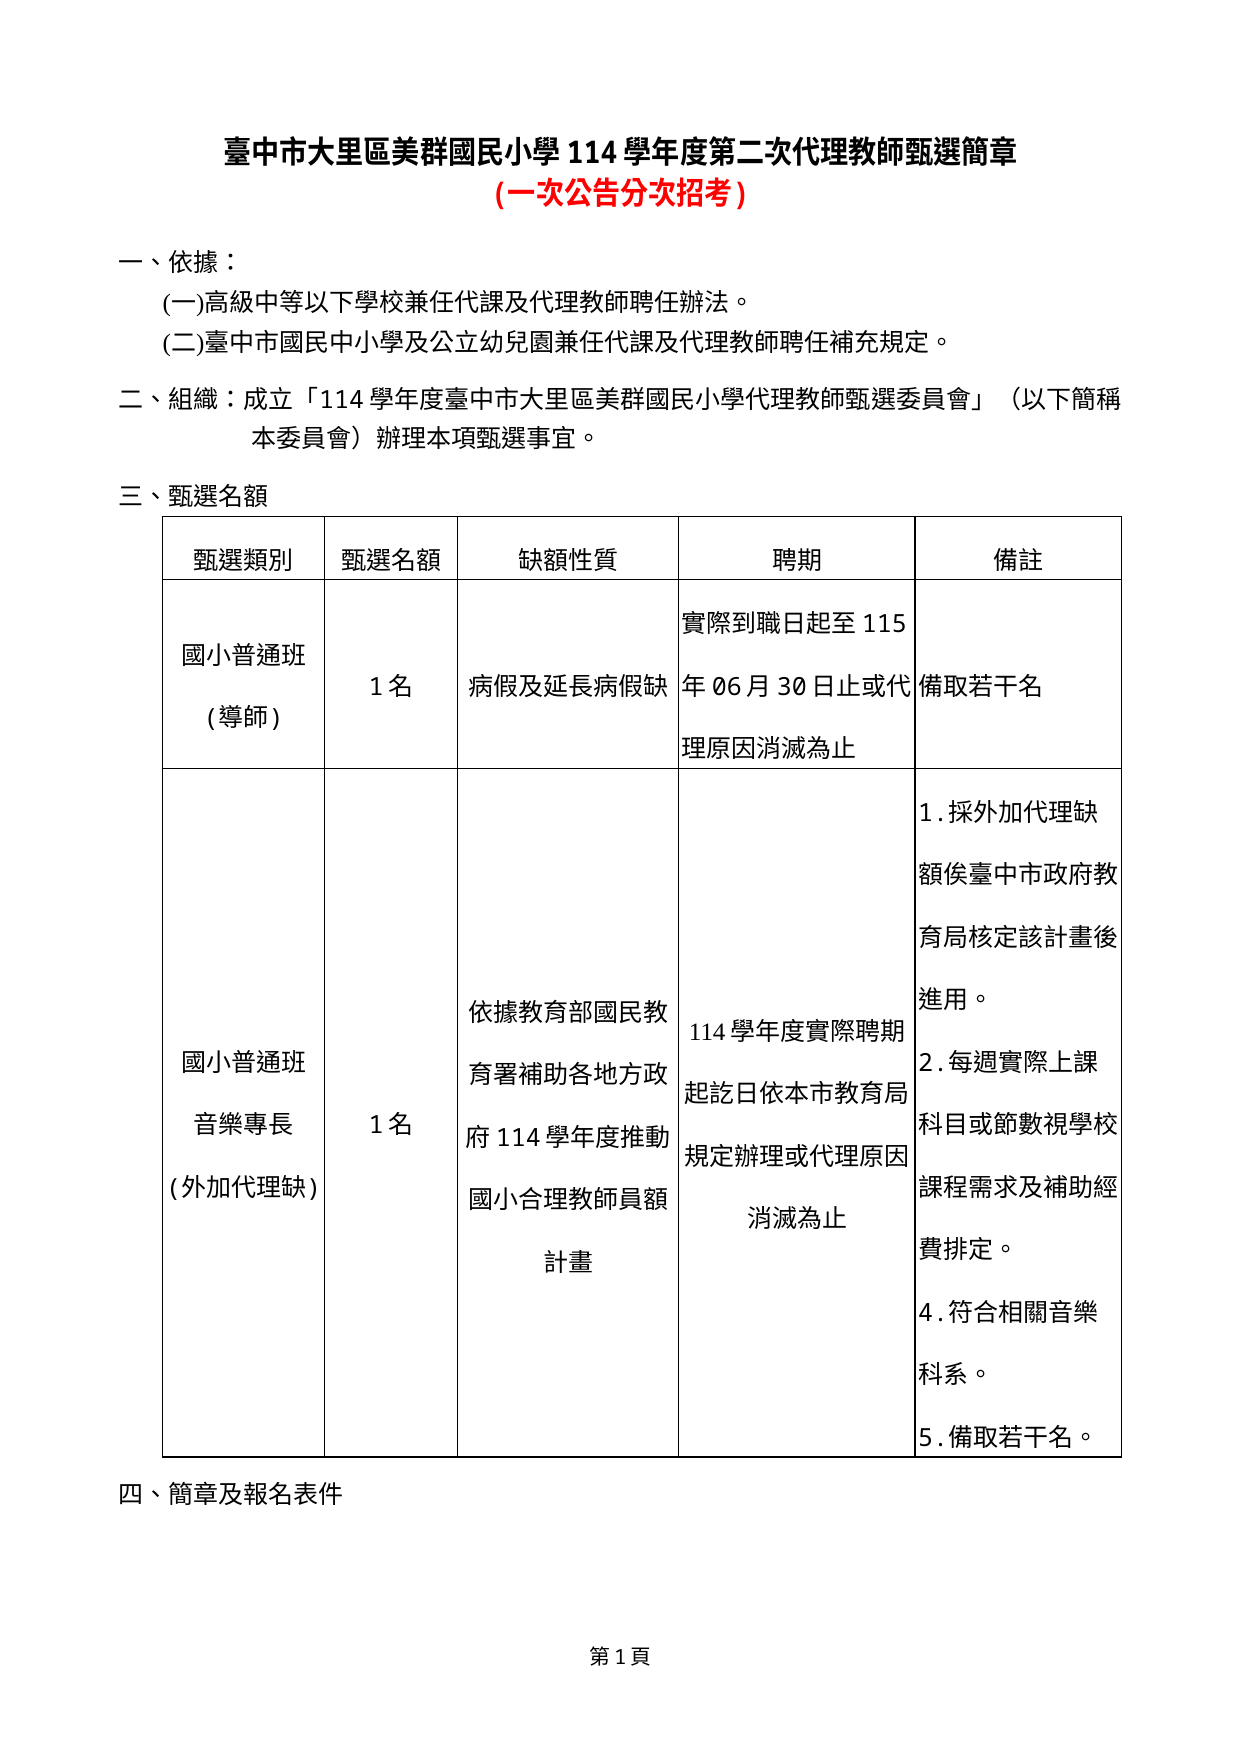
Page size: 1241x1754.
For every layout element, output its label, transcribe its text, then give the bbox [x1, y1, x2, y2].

text 一、依據： [118, 242, 1122, 279]
table_cell 1名 [325, 769, 457, 1456]
table_header 甄選名額 [325, 517, 457, 579]
text (一)高級中等以下學校兼任代課及代理教師聘任辦法。 [162, 282, 1122, 318]
text 臺中市大里區美群國民小學114學年度第二次代理教師甄選簡章 [118, 131, 1122, 172]
table_header 備註 [916, 517, 1121, 579]
table_cell 依據教育部國民教育署補助各地方政府114學年度推動國小合理教師員額計畫 [458, 769, 678, 1456]
table_cell 國小普通班 (導師) [163, 580, 324, 768]
table_header 缺額性質 [458, 517, 678, 579]
table_cell 實際到職日起至115年06月30日止或代理原因消滅為止 [679, 580, 914, 768]
table_cell 國小普通班 音樂專長 (外加代理缺) [163, 769, 324, 1456]
table_cell 114學年度實際聘期 起訖日依本市教育局規定辦理或代理原因消滅為止 [679, 769, 914, 1456]
text (二)臺中市國民中小學及公立幼兒園兼任代課及代理教師聘任補充規定。 [162, 322, 1122, 358]
text 四、簡章及報名表件 [118, 1475, 1122, 1511]
table_cell 1名 [325, 580, 457, 768]
table_cell 病假及延長病假缺 [458, 580, 678, 768]
table_header 甄選類別 [163, 517, 324, 579]
table_cell 備取若干名 [916, 580, 1121, 768]
table_cell 1.採外加代理缺額俟臺中市政府教育局核定該計畫後進用。 2.每週實際上課科目或節數視學校課程需求及補助經費排定。 4.符合相關音樂科系。 5.備取若干名。 [916, 769, 1121, 1456]
text (一次公告分次招考) [118, 172, 1122, 213]
table_header 聘期 [679, 517, 914, 579]
text 二、組織：成立「114學年度臺中市大里區美群國民小學代理教師甄選委員會」（以下簡稱本委員會）辦理本項甄選事宜。 [118, 379, 1122, 455]
text 三、甄選名額 [118, 476, 1122, 512]
